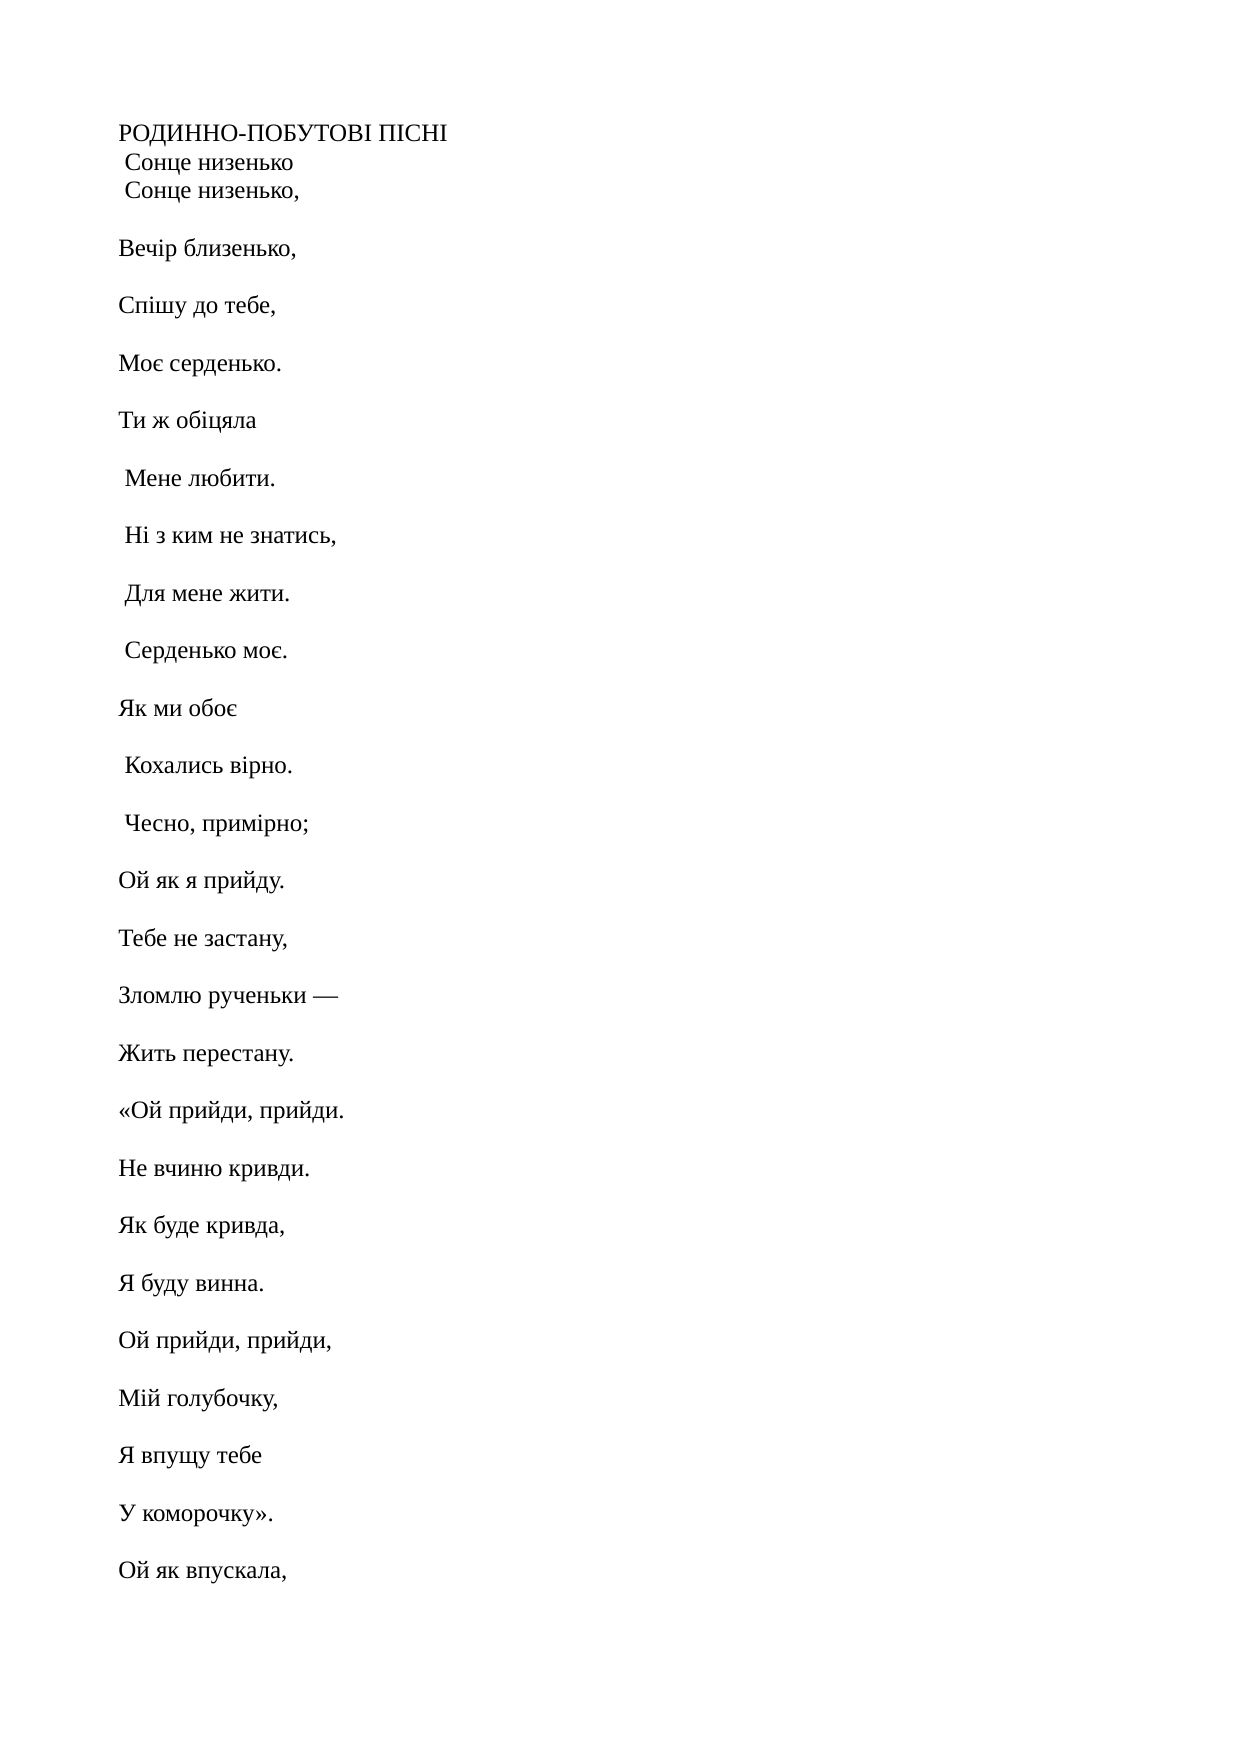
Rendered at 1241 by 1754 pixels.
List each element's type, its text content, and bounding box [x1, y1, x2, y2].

text Для мене жити. [118, 578, 1122, 607]
text РОДИННО-ПОБУТОВІ ПІСНІ [118, 118, 1122, 147]
text Я впущу тебе [118, 1441, 1122, 1469]
text У коморочку». [118, 1498, 1122, 1527]
text Не вчиню кривди. [118, 1153, 1122, 1182]
text Сонце низенько [118, 147, 1122, 176]
text Спішу до тебе, [118, 291, 1122, 319]
text Ні з ким не знатись, [118, 521, 1122, 549]
text Мій голубочку, [118, 1383, 1122, 1412]
text Як буде кривда, [118, 1211, 1122, 1239]
text Моє серденько. [118, 348, 1122, 377]
text Ой прийди, прийди, [118, 1326, 1122, 1354]
text Тебе не застану, [118, 923, 1122, 952]
text Жить перестану. [118, 1038, 1122, 1067]
text Вечір близенько, [118, 233, 1122, 262]
text «Ой прийди, прийди. [118, 1096, 1122, 1124]
text Сонце низенько, [118, 176, 1122, 204]
text Зломлю рученьки — [118, 981, 1122, 1009]
text Серденько моє. [118, 636, 1122, 664]
text Ти ж обіцяла [118, 406, 1122, 434]
text Кохались вірно. [118, 751, 1122, 779]
text Ой як впускала, [118, 1556, 1122, 1584]
text Як ми обоє [118, 693, 1122, 722]
text Чесно, примірно; [118, 808, 1122, 837]
text Ой як я прийду. [118, 866, 1122, 894]
text Мене любити. [118, 463, 1122, 492]
text Я буду винна. [118, 1268, 1122, 1297]
